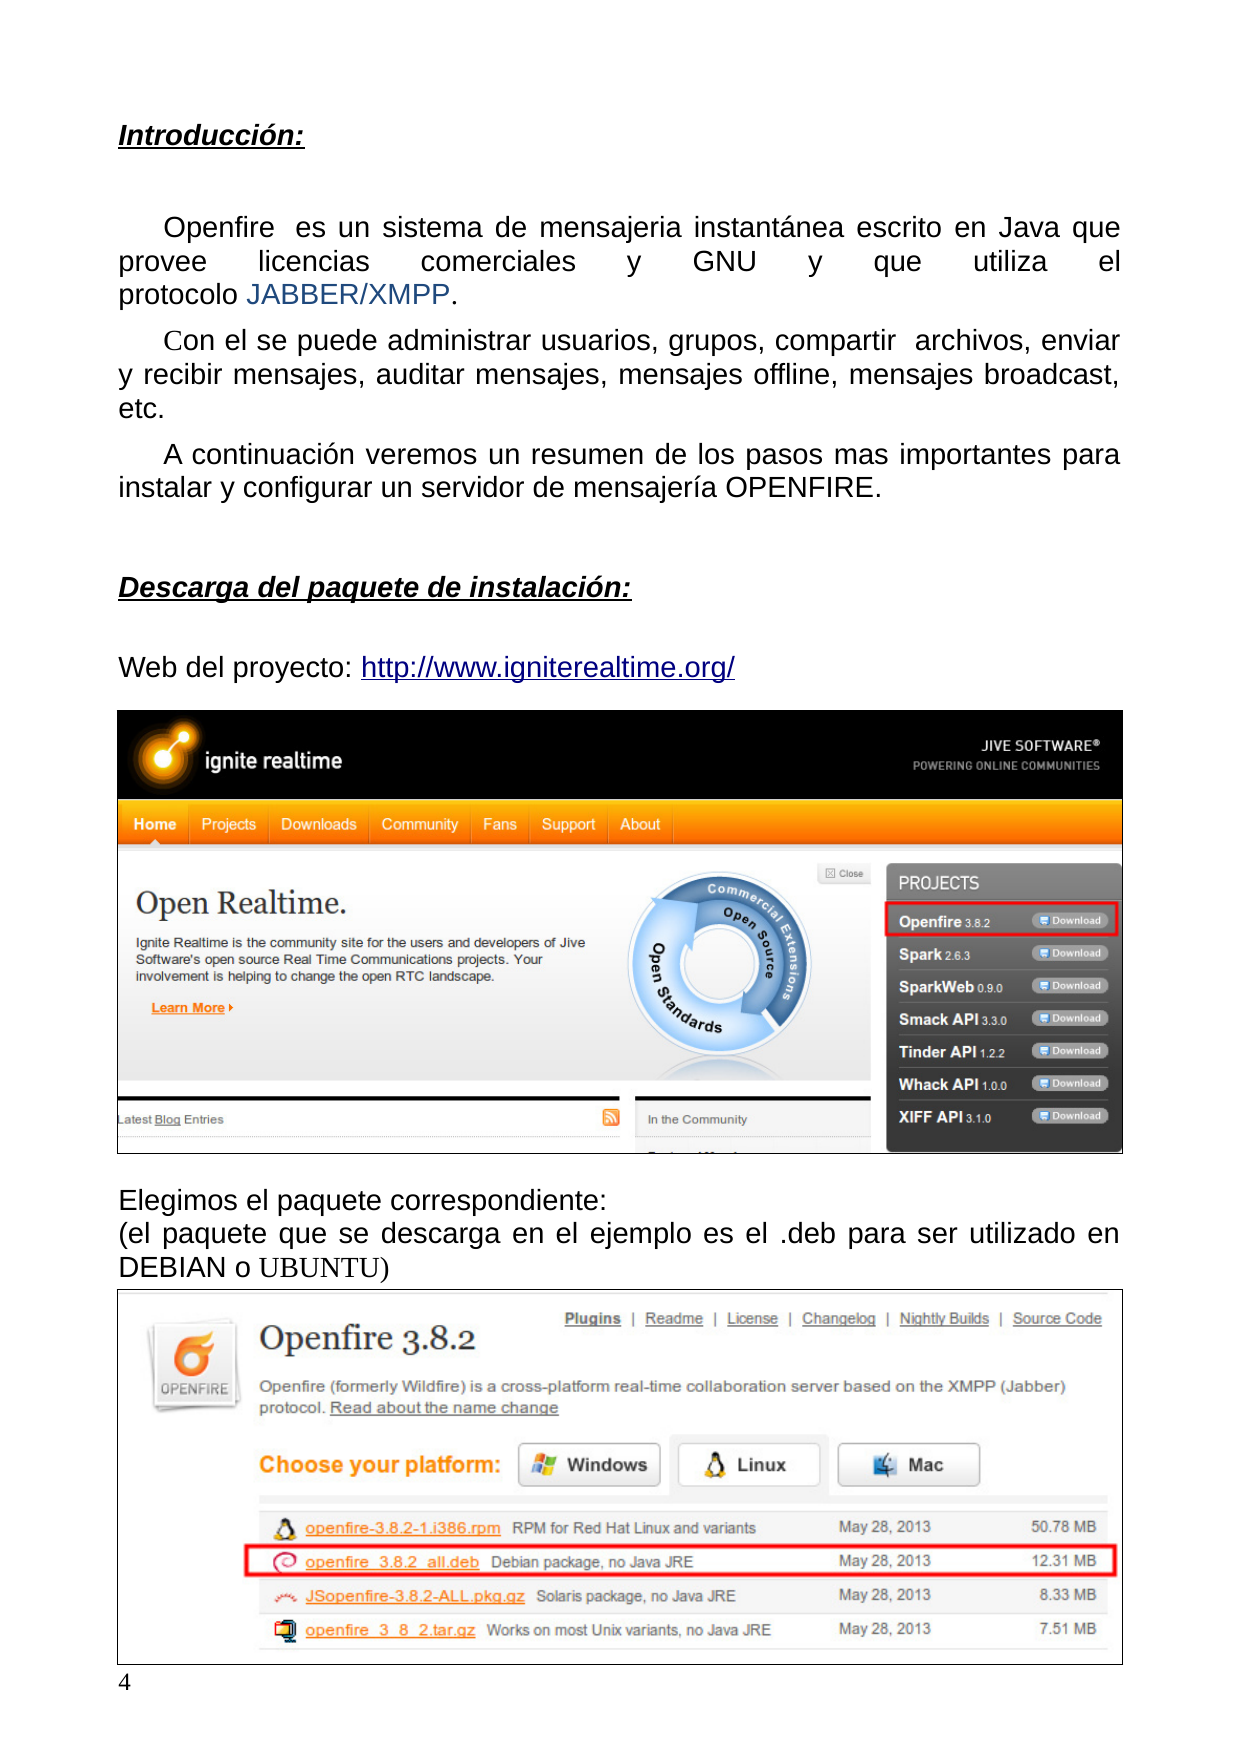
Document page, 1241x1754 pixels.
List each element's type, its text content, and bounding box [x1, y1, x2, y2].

text A continuación veremos un resumen de los pasos mas importantes para instalar y configurar un servidor de mensajería OPENFIRE. [118, 437, 1122, 504]
text Con el se puede administrar usuarios, grupos, compartir archivos, enviar y recibir mensajes, auditar mensajes, mensajes offline, mensajes broadcast, etc. [118, 323, 1122, 424]
text Elegimos el paquete correspondiente: [118, 1183, 1122, 1216]
picture [118, 711, 1122, 1153]
picture [118, 1290, 1122, 1664]
text Introducción: [118, 118, 1122, 152]
text Openfire es un sistema de mensajeria instantánea escrito en Java que provee licencias comerciales y GNU y que utiliza el protocolo JABBER/XMPP. [118, 210, 1122, 311]
subtitle Descarga del paquete de instalación: [118, 570, 1122, 603]
text (el paquete que se descarga en el ejemplo es el .deb para ser utilizado en DEBIAN o UBUNTU) [118, 1216, 1122, 1283]
text Web del proyecto: http://www.igniterealtime.org/ [118, 649, 1122, 683]
